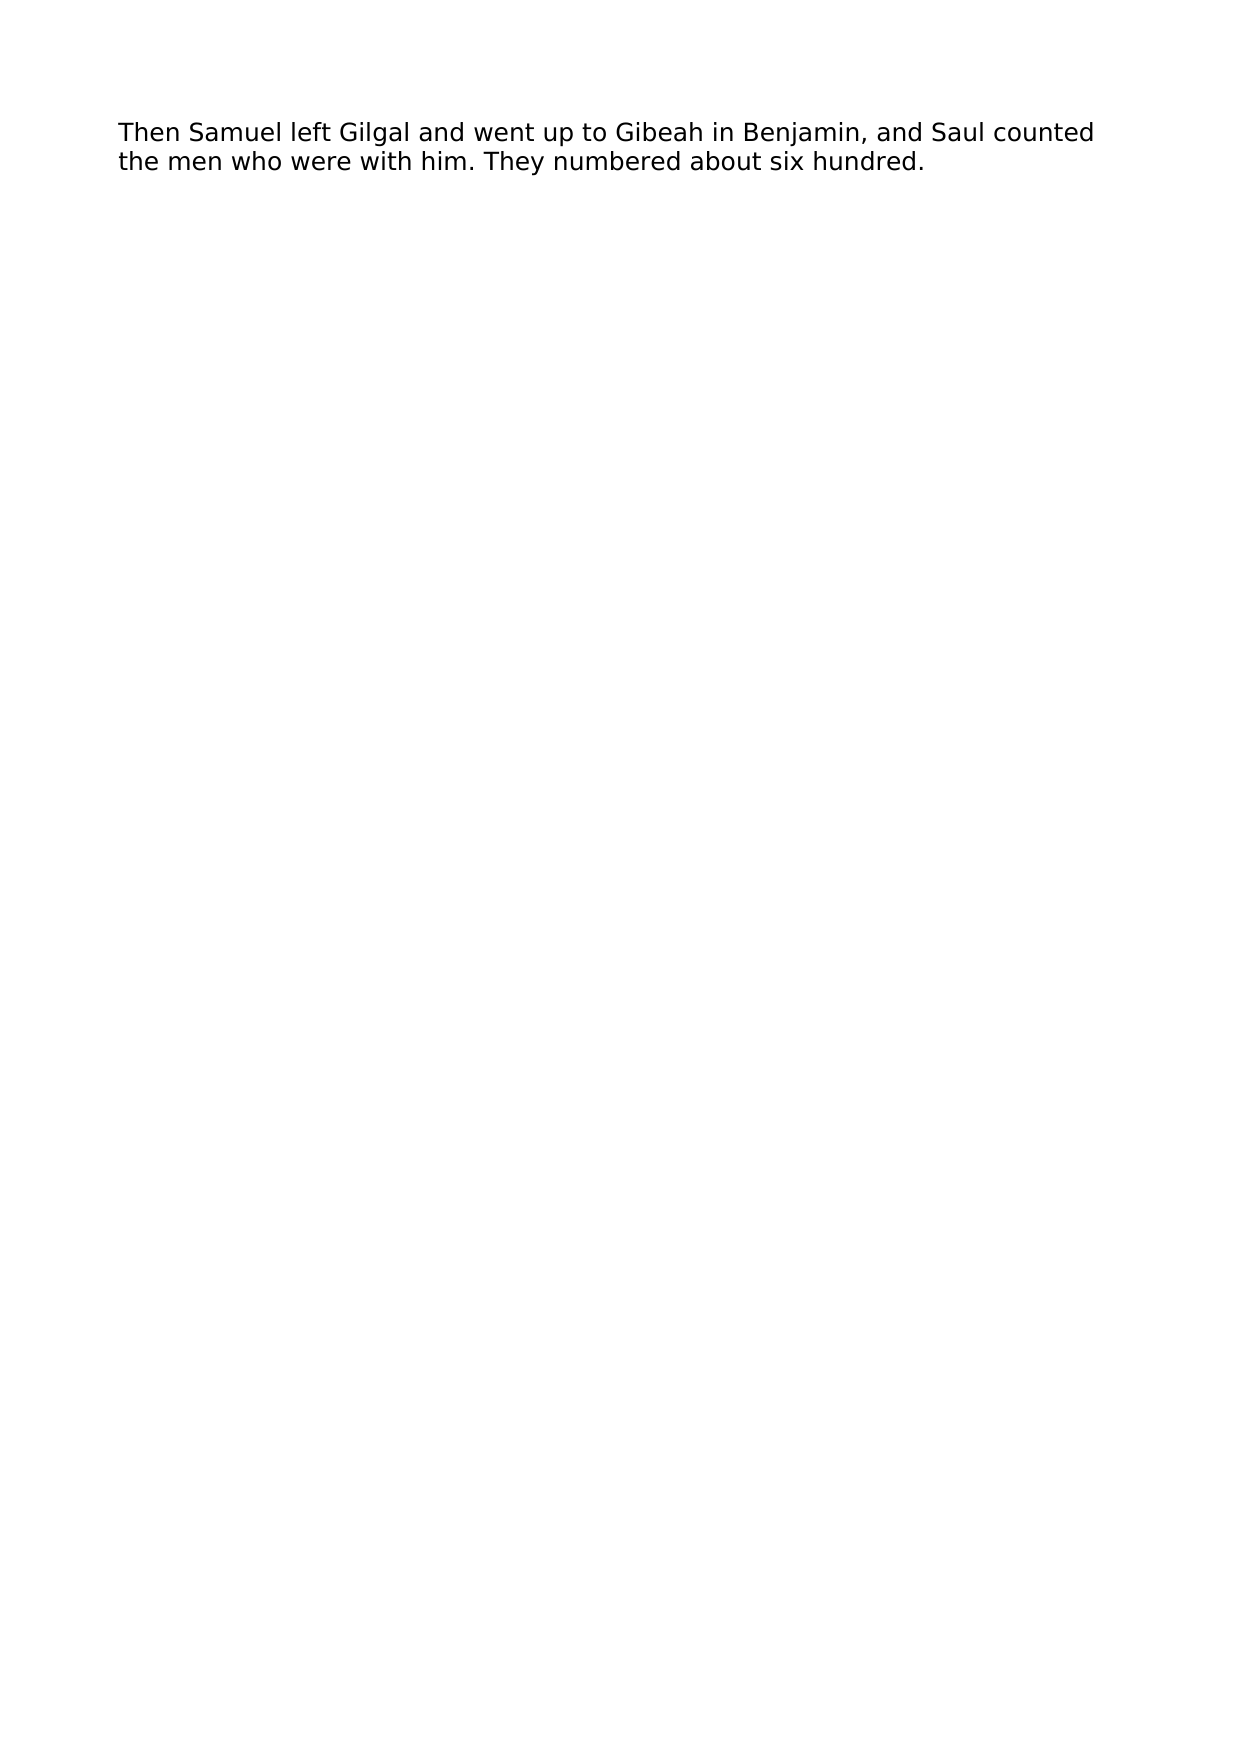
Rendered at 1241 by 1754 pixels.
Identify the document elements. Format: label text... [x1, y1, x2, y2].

text Then Samuel left Gilgal and went up to Gibeah in Benjamin, and Saul counted the men who were with him. They numbered about six hundred. [118, 118, 1122, 176]
